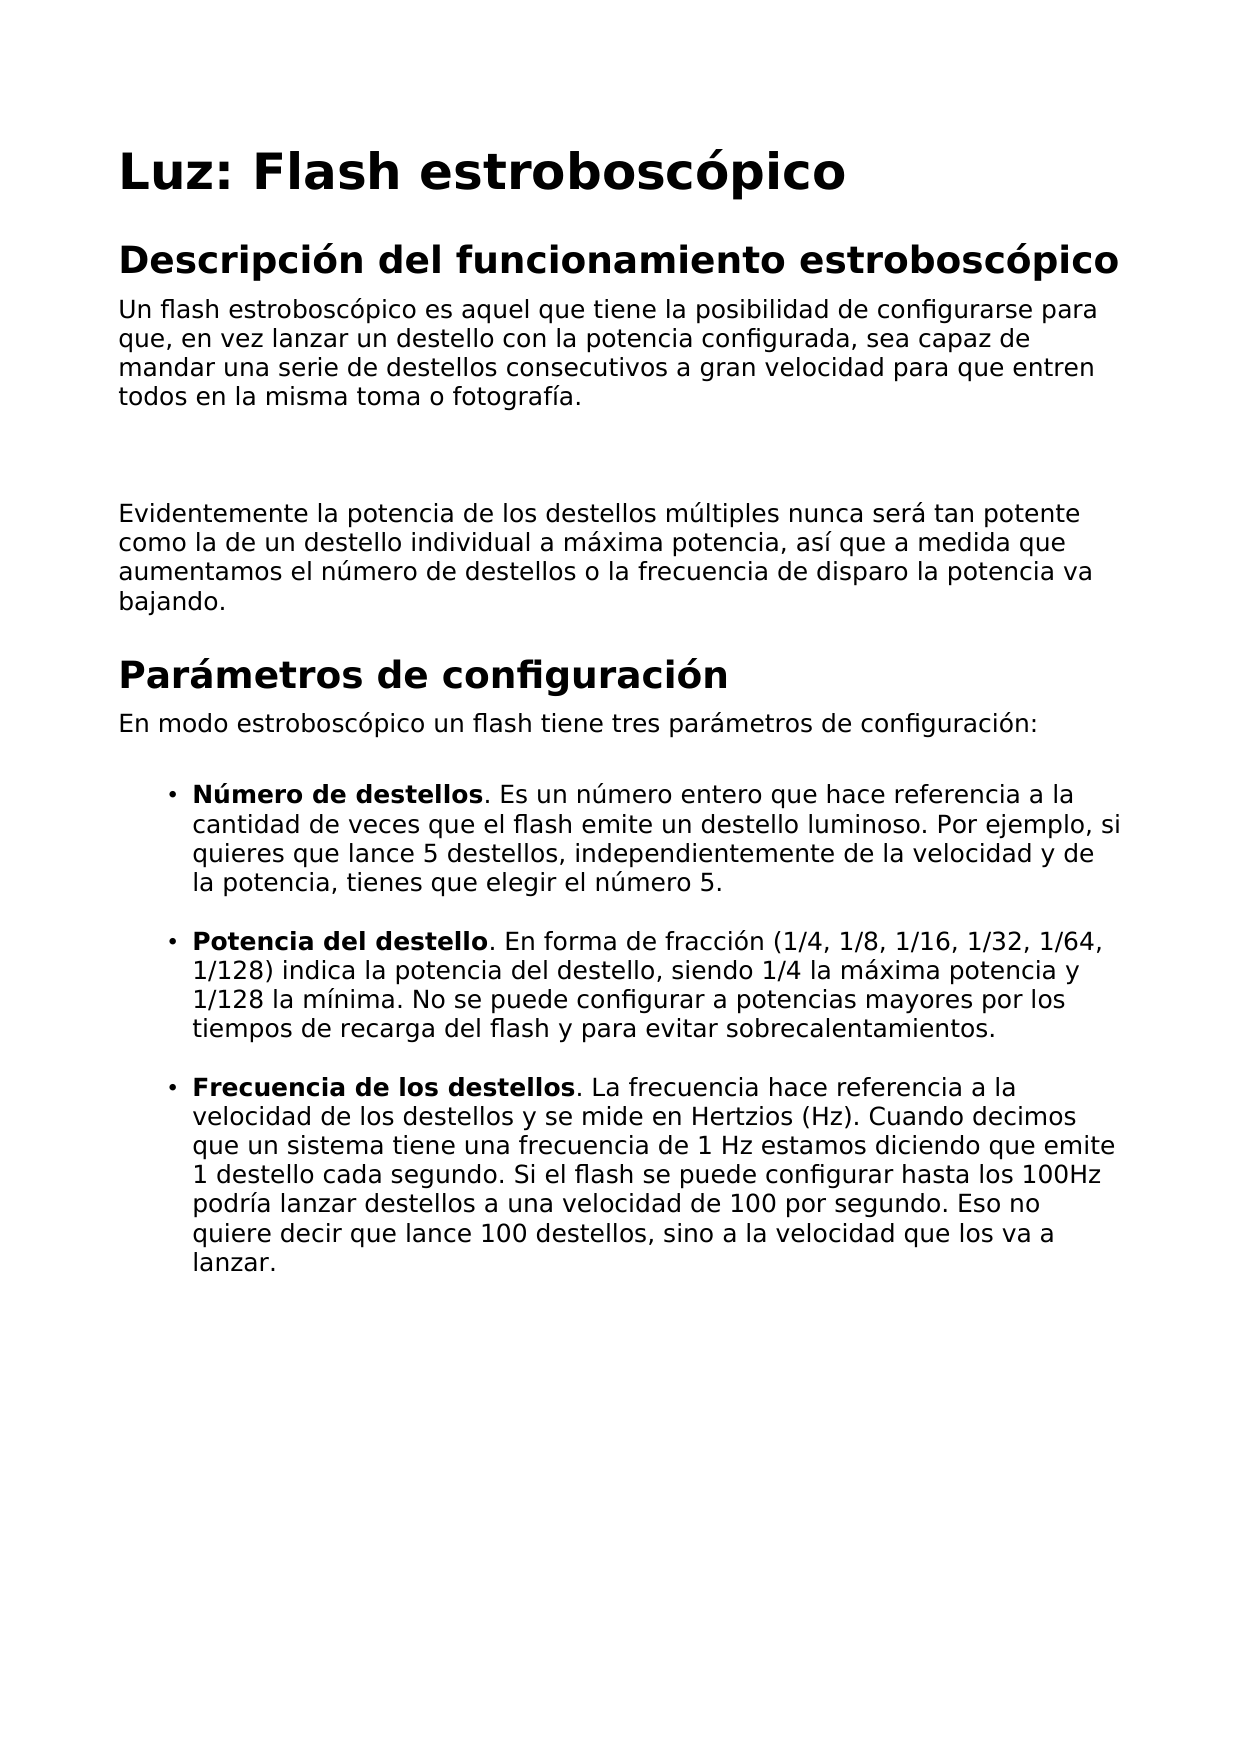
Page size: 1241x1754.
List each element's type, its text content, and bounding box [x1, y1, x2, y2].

list Potencia del destello. En forma de fracción (1/4, 1/8, 1/16, 1/32, 1/64, 1/128) indica la potencia del destello, siendo 1/4 la máxima potencia y 1/128 la mínima. No se puede configurar a potencias mayores por los tiempos de recarga del flash y para evitar sobrecalentamientos. [177, 927, 1122, 1043]
list Frecuencia de los destellos. La frecuencia hace referencia a la velocidad de los destellos y se mide en Hertzios (Hz). Cuando decimos que un sistema tiene una frecuencia de 1 Hz estamos diciendo que emite 1 destello cada segundo. Si el flash se puede configurar hasta los 100Hz podría lanzar destellos a una velocidad de 100 por segundo. Eso no quiere decir que lance 100 destellos, sino a la velocidad que los va a lanzar. [177, 1073, 1122, 1277]
text En modo estroboscópico un flash tiene tres parámetros de configuración: [118, 709, 1122, 739]
text Evidentemente la potencia de los destellos múltiples nunca será tan potente como la de un destello individual a máxima potencia, así que a medida que aumentamos el número de destellos o la frecuencia de disparo la potencia va bajando. [118, 499, 1122, 616]
list Número de destellos. Es un número entero que hace referencia a la cantidad de veces que el flash emite un destello luminoso. Por ejemplo, si quieres que lance 5 destellos, independientemente de la velocidad y de la potencia, tienes que elegir el número 5. [177, 781, 1122, 897]
subtitle Parámetros de configuración [118, 653, 1122, 697]
subtitle Luz: Flash estroboscópico [118, 143, 1122, 201]
text Un flash estroboscópico es aquel que tiene la posibilidad de configurarse para que, en vez lanzar un destello con la potencia configurada, sea capaz de mandar una serie de destellos consecutivos a gran velocidad para que entren todos en la misma toma o fotografía. [118, 295, 1122, 412]
subtitle Descripción del funcionamiento estroboscópico [118, 239, 1122, 282]
